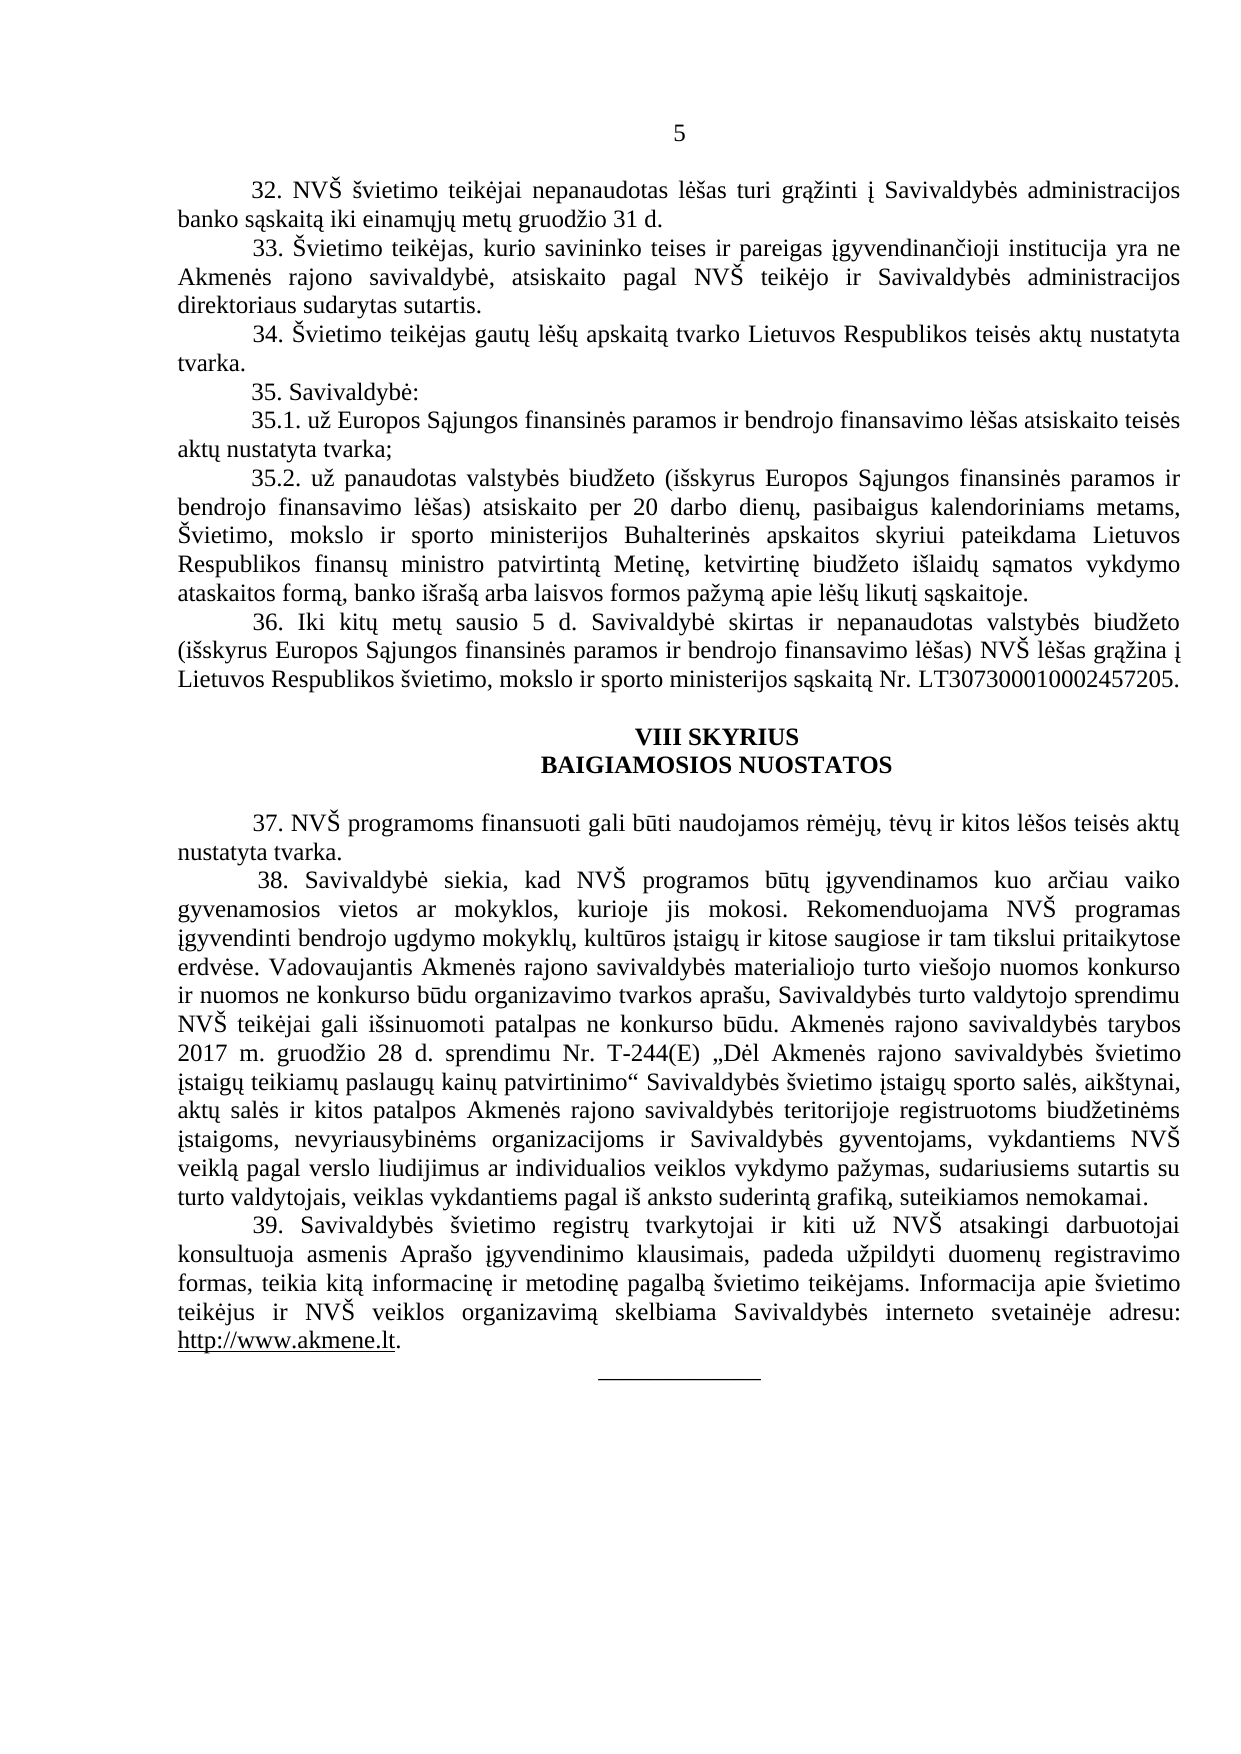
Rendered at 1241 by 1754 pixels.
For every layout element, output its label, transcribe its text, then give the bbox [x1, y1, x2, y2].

text 35.1. už Europos Sąjungos finansinės paramos ir bendrojo finansavimo lėšas atsiskaito teisės aktų nustatyta tvarka; [177, 406, 1181, 463]
text 32. NVŠ švietimo teikėjai nepanaudotas lėšas turi grąžinti į Savivaldybės administracijos banko sąskaitą iki einamųjų metų gruodžio 31 d. [177, 176, 1181, 233]
text _____________ [177, 1354, 1181, 1383]
text 35. Savivaldybė: [177, 377, 1181, 406]
text 37. NVŠ programoms finansuoti gali būti naudojamos rėmėjų, tėvų ir kitos lėšos teisės aktų nustatyta tvarka. [177, 808, 1181, 866]
text VIII SKYRIUS [177, 722, 1181, 751]
text 35.2. už panaudotas valstybės biudžeto (išskyrus Europos Sąjungos finansinės paramos ir bendrojo finansavimo lėšas) atsiskaito per 20 darbo dienų, pasibaigus kalendoriniams metams, Švietimo, mokslo ir sporto ministerijos Buhalterinės apskaitos skyriui pateikdama Lietuvos Respublikos finansų ministro patvirtintą Metinę, ketvirtinę biudžeto išlaidų sąmatos vykdymo ataskaitos formą, banko išrašą arba laisvos formos pažymą apie lėšų likutį sąskaitoje. [177, 463, 1181, 607]
text 38. Savivaldybė siekia, kad NVŠ programos būtų įgyvendinamos kuo arčiau vaiko gyvenamosios vietos ar mokyklos, kurioje jis mokosi. Rekomenduojama NVŠ programas įgyvendinti bendrojo ugdymo mokyklų, kultūros įstaigų ir kitose saugiose ir tam tikslui pritaikytose erdvėse. Vadovaujantis Akmenės rajono savivaldybės materialiojo turto viešojo nuomos konkurso ir nuomos ne konkurso būdu organizavimo tvarkos aprašu, Savivaldybės turto valdytojo sprendimu NVŠ teikėjai gali išsinuomoti patalpas ne konkurso būdu. Akmenės rajono savivaldybės tarybos 2017 m. gruodžio 28 d. sprendimu Nr. T-244(E) „Dėl Akmenės rajono savivaldybės švietimo įstaigų teikiamų paslaugų kainų patvirtinimo“ Savivaldybės švietimo įstaigų sporto salės, aikštynai, aktų salės ir kitos patalpos Akmenės rajono savivaldybės teritorijoje registruotoms biudžetinėms įstaigoms, nevyriausybinėms organizacijoms ir Savivaldybės gyventojams, vykdantiems NVŠ veiklą pagal verslo liudijimus ar individualios veiklos vykdymo pažymas, sudariusiems sutartis su turto valdytojais, veiklas vykdantiems pagal iš anksto suderintą grafiką, suteikiamos nemokamai. [177, 866, 1181, 1211]
text 33. Švietimo teikėjas, kurio savininko teises ir pareigas įgyvendinančioji institucija yra ne Akmenės rajono savivaldybė, atsiskaito pagal NVŠ teikėjo ir Savivaldybės administracijos direktoriaus sudarytas sutartis. [177, 233, 1181, 319]
text 34. Švietimo teikėjas gautų lėšų apskaitą tvarko Lietuvos Respublikos teisės aktų nustatyta tvarka. [177, 319, 1181, 377]
text BAIGIAMOSIOS NUOSTATOS [177, 751, 1181, 779]
text 36. Iki kitų metų sausio 5 d. Savivaldybė skirtas ir nepanaudotas valstybės biudžeto (išskyrus Europos Sąjungos finansinės paramos ir bendrojo finansavimo lėšas) NVŠ lėšas grąžina į Lietuvos Respublikos švietimo, mokslo ir sporto ministerijos sąskaitą Nr. LT307300010002457205. [177, 607, 1181, 693]
text 39. Savivaldybės švietimo registrų tvarkytojai ir kiti už NVŠ atsakingi darbuotojai konsultuoja asmenis Aprašo įgyvendinimo klausimais, padeda užpildyti duomenų registravimo formas, teikia kitą informacinę ir metodinę pagalbą švietimo teikėjams. Informacija apie švietimo teikėjus ir NVŠ veiklos organizavimą skelbiama Savivaldybės interneto svetainėje adresu: http://www.akmene.lt. [177, 1211, 1181, 1354]
